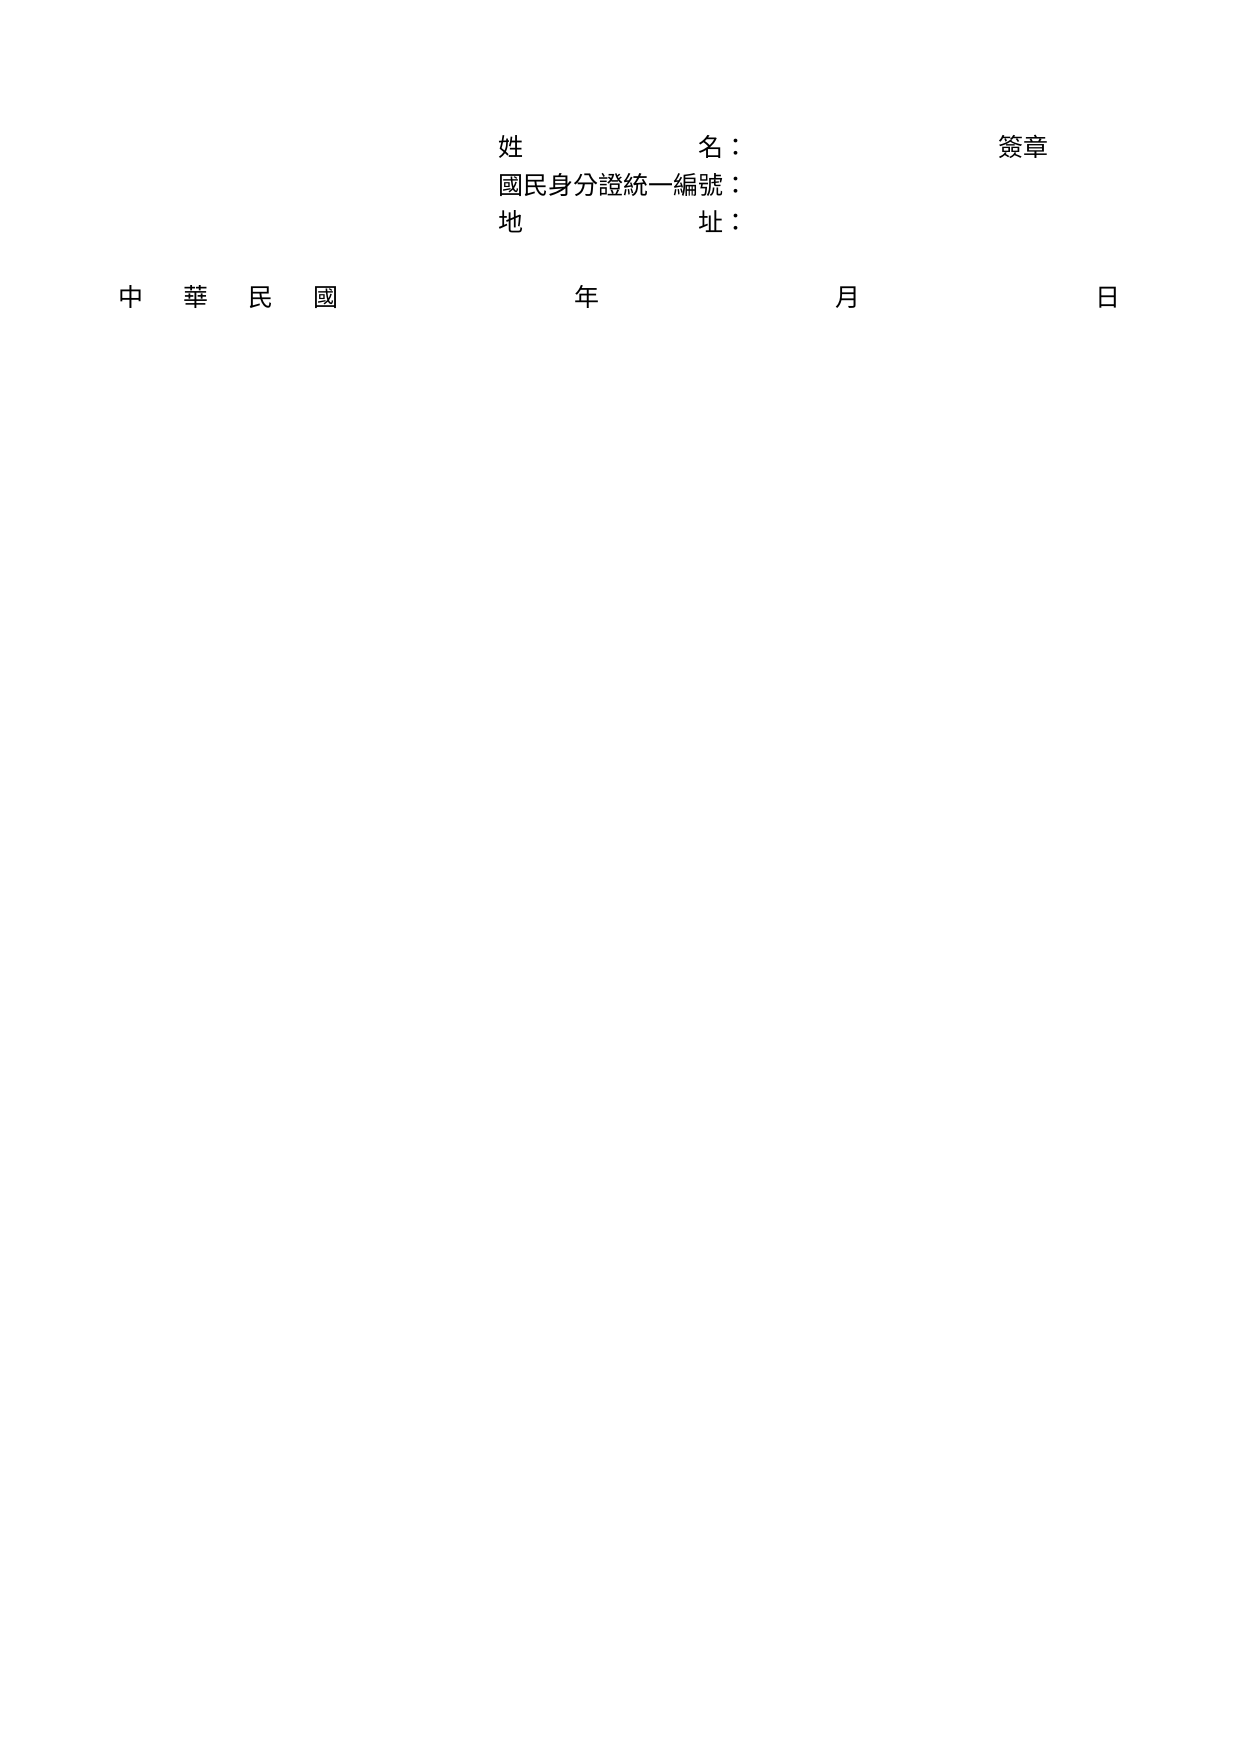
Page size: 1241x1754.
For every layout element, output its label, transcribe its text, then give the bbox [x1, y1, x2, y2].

text 地 址： [499, 202, 1122, 239]
text 中華民國 年 月 日 [118, 277, 1122, 314]
text 國民身分證統一編號： [499, 164, 1122, 202]
text 姓 名： 簽章 [499, 127, 1122, 164]
